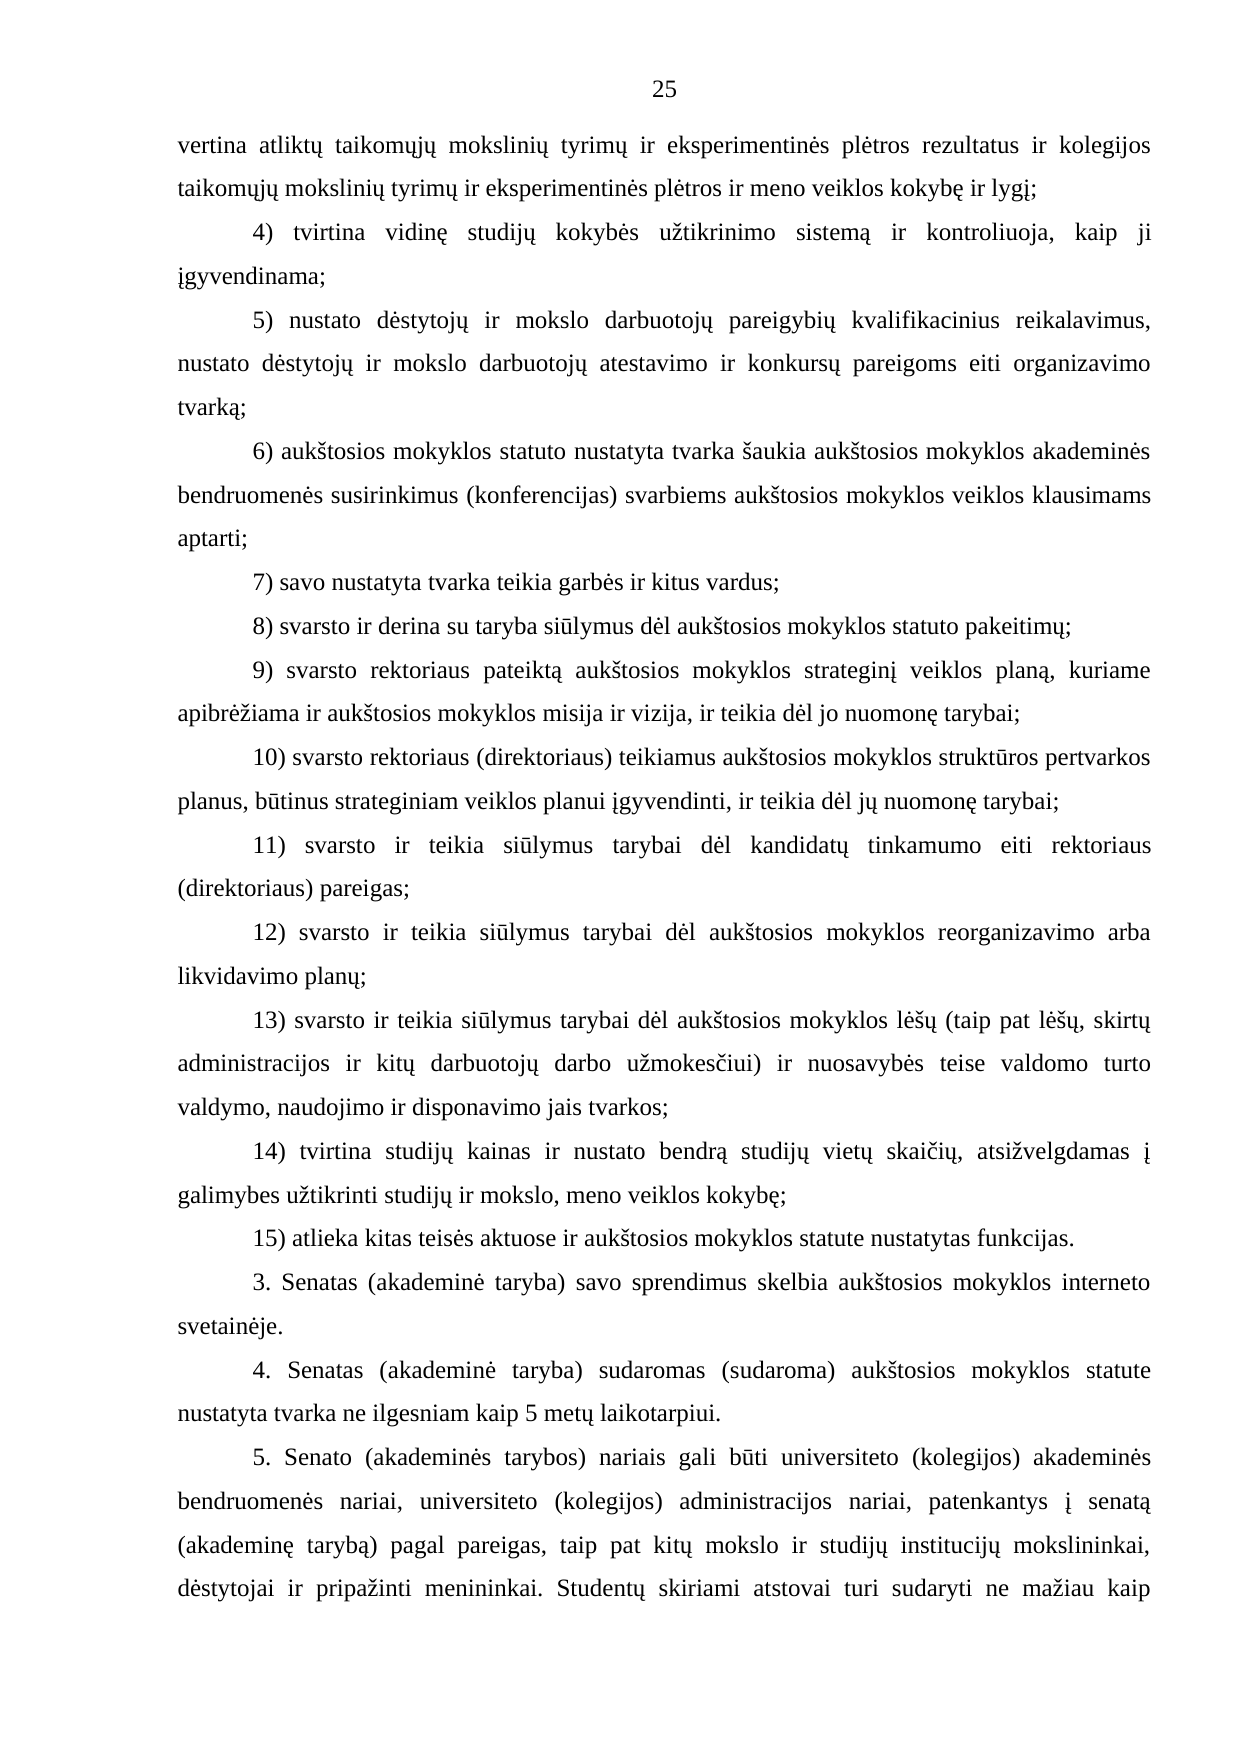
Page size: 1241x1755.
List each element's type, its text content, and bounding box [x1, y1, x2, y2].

text 12) svarsto ir teikia siūlymus tarybai dėl aukštosios mokyklos reorganizavimo arba likvidavimo planų; [177, 906, 1152, 993]
text 10) svarsto rektoriaus (direktoriaus) teikiamus aukštosios mokyklos struktūros pertvarkos planus, būtinus strateginiam veiklos planui įgyvendinti, ir teikia dėl jų nuomonę tarybai; [177, 731, 1152, 818]
text 3. Senatas (akademinė taryba) savo sprendimus skelbia aukštosios mokyklos interneto svetainėje. [177, 1256, 1152, 1343]
text 5) nustato dėstytojų ir mokslo darbuotojų pareigybių kvalifikacinius reikalavimus, nustato dėstytojų ir mokslo darbuotojų atestavimo ir konkursų pareigoms eiti organizavimo tvarką; [177, 293, 1152, 424]
text 4) tvirtina vidinę studijų kokybės užtikrinimo sistemą ir kontroliuoja, kaip ji įgyvendinama; [177, 206, 1152, 293]
text 6) aukštosios mokyklos statuto nustatyta tvarka šaukia aukštosios mokyklos akademinės bendruomenės susirinkimus (konferencijas) svarbiems aukštosios mokyklos veiklos klausimams aptarti; [177, 424, 1152, 556]
text 14) tvirtina studijų kainas ir nustato bendrą studijų vietų skaičių, atsižvelgdamas į galimybes užtikrinti studijų ir mokslo, meno veiklos kokybę; [177, 1124, 1152, 1212]
text 4. Senatas (akademinė taryba) sudaromas (sudaroma) aukštosios mokyklos statute nustatyta tvarka ne ilgesniam kaip 5 metų laikotarpiui. [177, 1343, 1152, 1431]
text 9) svarsto rektoriaus pateiktą aukštosios mokyklos strateginį veiklos planą, kuriame apibrėžiama ir aukštosios mokyklos misija ir vizija, ir teikia dėl jo nuomonę tarybai; [177, 643, 1152, 731]
text vertina atliktų taikomųjų mokslinių tyrimų ir eksperimentinės plėtros rezultatus ir kolegijos taikomųjų mokslinių tyrimų ir eksperimentinės plėtros ir meno veiklos kokybę ir lygį; [177, 118, 1152, 206]
text 11) svarsto ir teikia siūlymus tarybai dėl kandidatų tinkamumo eiti rektoriaus (direktoriaus) pareigas; [177, 818, 1152, 906]
text 15) atlieka kitas teisės aktuose ir aukštosios mokyklos statute nustatytas funkcijas. [177, 1212, 1152, 1256]
text 7) savo nustatyta tvarka teikia garbės ir kitus vardus; [177, 556, 1152, 599]
text 13) svarsto ir teikia siūlymus tarybai dėl aukštosios mokyklos lėšų (taip pat lėšų, skirtų administracijos ir kitų darbuotojų darbo užmokesčiui) ir nuosavybės teise valdomo turto valdymo, naudojimo ir disponavimo jais tvarkos; [177, 993, 1152, 1124]
text 5. Senato (akademinės tarybos) nariais gali būti universiteto (kolegijos) akademinės bendruomenės nariai, universiteto (kolegijos) administracijos nariai, patenkantys į senatą (akademinę tarybą) pagal pareigas, taip pat kitų mokslo ir studijų institucijų mokslininkai, dėstytojai ir pripažinti menininkai. Studentų skiriami atstovai turi sudaryti ne mažiau kaip [177, 1431, 1152, 1606]
text 8) svarsto ir derina su taryba siūlymus dėl aukštosios mokyklos statuto pakeitimų; [177, 599, 1152, 643]
